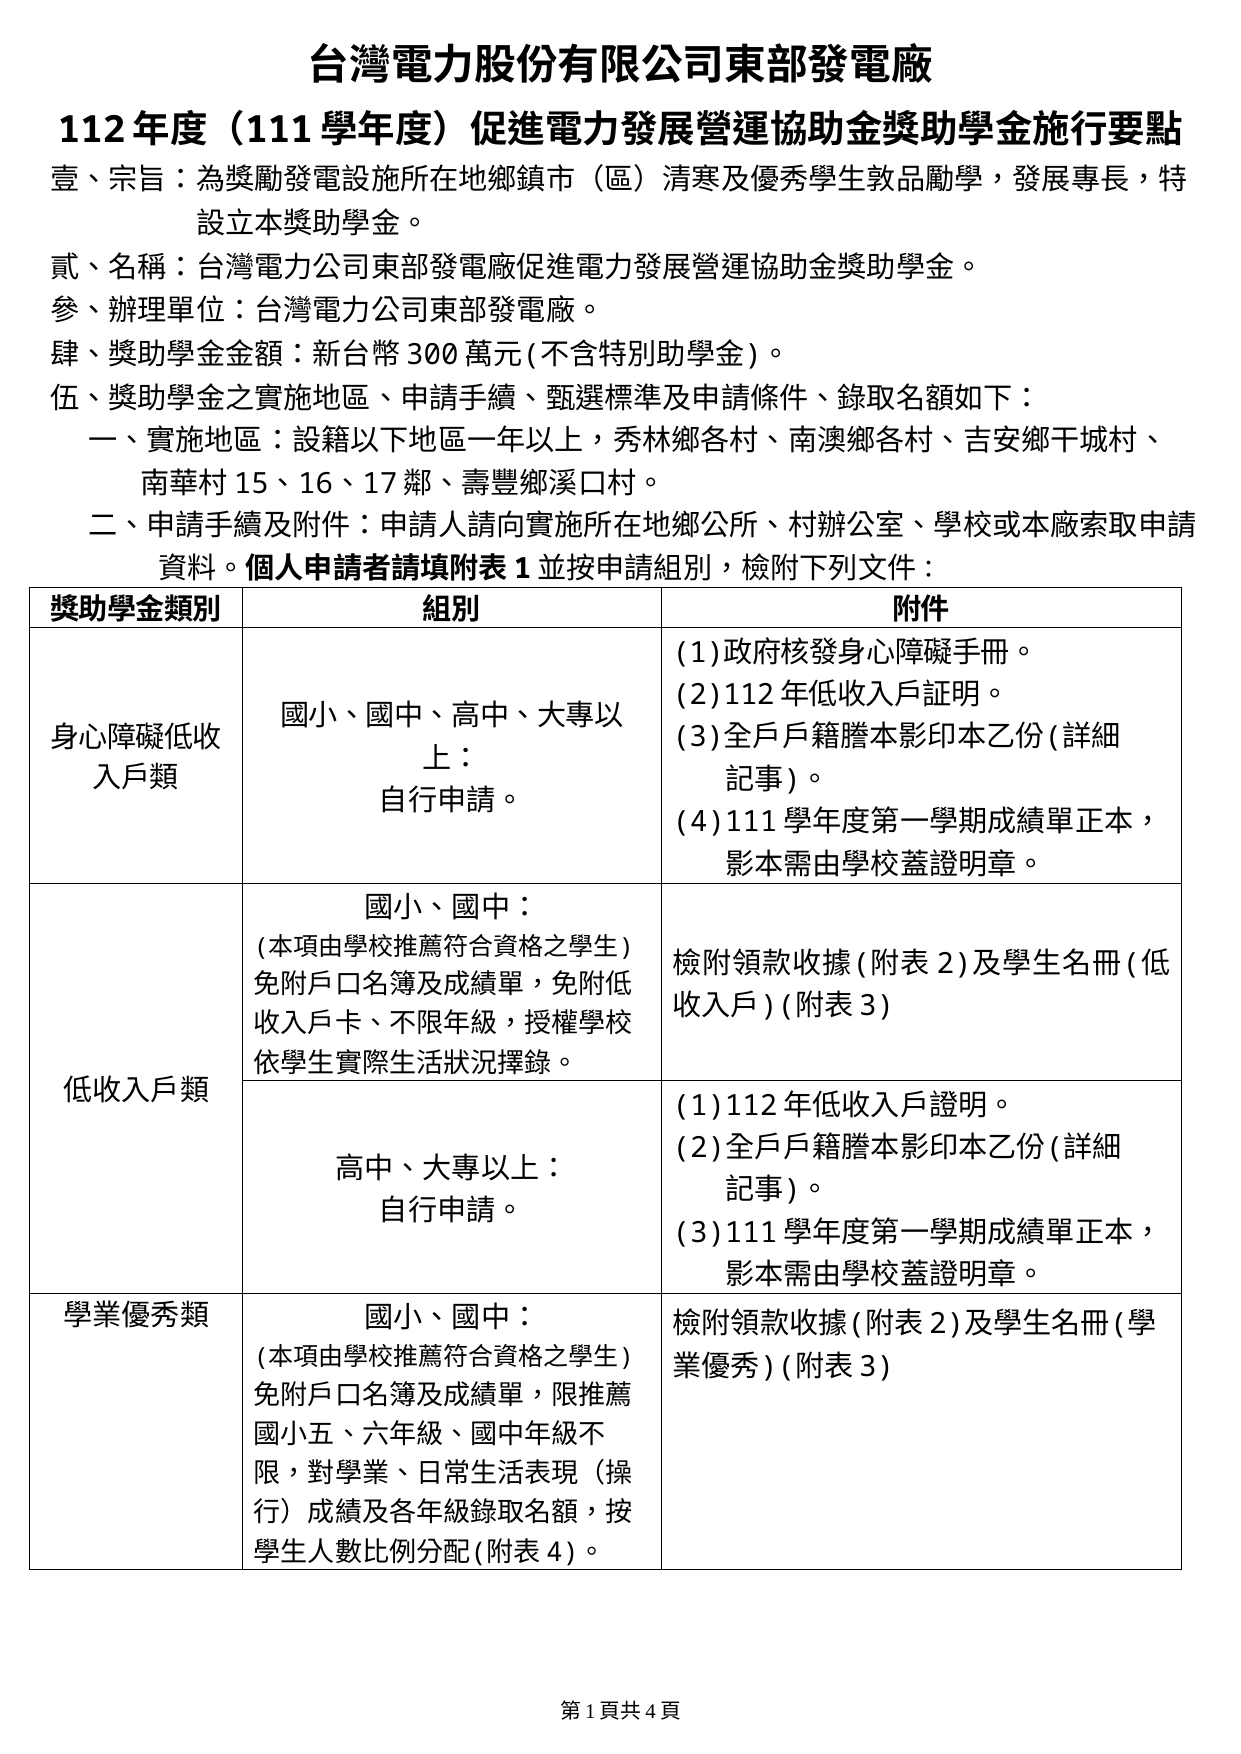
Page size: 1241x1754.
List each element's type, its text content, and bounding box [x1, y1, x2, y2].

table_cell (1)政府核發身心障礙手冊。 (2)112年低收入戶証明。 (3)全戶戶籍謄本影印本乙份(詳細 記事)。 (4)111學年度第一學期成績單正本， 影本需由學校蓋證明章。 [662, 628, 1181, 883]
table_cell 國小、國中： (本項由學校推薦符合資格之學生) 免附戶口名簿及成績單，免附低收入戶卡、不限年級，授權學校依學生實際生活狀況擇錄。 [243, 884, 661, 1080]
table_cell 低收入戶類 [30, 884, 242, 1293]
table_cell 身心障礙低收入戶類 [30, 628, 242, 883]
table_cell 國小、國中、高中、大專以上： 自行申請。 [243, 628, 661, 883]
text 一、實施地區：設籍以下地區一年以上，秀林鄉各村、南澳鄉各村、吉安鄉干城村、 [35, 417, 1205, 459]
table_header 附件 [662, 588, 1181, 627]
text 112年度（111學年度）促進電力發展營運協助金獎助學金施行要點 [35, 92, 1205, 154]
text 資料。個人申請者請填附表1並按申請組別，檢附下列文件： [35, 544, 1205, 587]
table_cell 檢附領款收據(附表2)及學生名冊(低收入戶)(附表3) [662, 884, 1181, 1080]
table_cell 國小、國中： (本項由學校推薦符合資格之學生)免附戶口名簿及成績單，限推薦國小五、六年級、國中年級不限，對學業、日常生活表現（操行）成績及各年級錄取名額，按學生人數比例分配(附表4)。 [243, 1294, 661, 1569]
text 壹、宗旨：為獎勵發電設施所在地鄉鎮市（區）清寒及優秀學生敦品勵學，發展專長，特設立本獎助學金。 [50, 154, 1205, 242]
text 參、辦理單位：台灣電力公司東部發電廠。 [35, 286, 1205, 329]
text 南華村15、16、17鄰、壽豐鄉溪口村。 [35, 459, 1205, 502]
text 貳、名稱：台灣電力公司東部發電廠促進電力發展營運協助金獎助學金。 [35, 242, 1205, 286]
table_cell 高中、大專以上： 自行申請。 [243, 1081, 661, 1293]
table_header 獎助學金類別 [30, 588, 242, 627]
table_header 組別 [243, 588, 661, 627]
table_cell 學業優秀類 [30, 1294, 242, 1569]
text 肆、獎助學金金額：新台幣300萬元(不含特別助學金)。 [35, 329, 1205, 373]
table_cell 檢附領款收據(附表2)及學生名冊(學業優秀)(附表3) [662, 1294, 1181, 1569]
text 台灣電力股份有限公司東部發電廠 [35, 29, 1205, 92]
text 二、申請手續及附件：申請人請向實施所在地鄉公所、村辦公室、學校或本廠索取申請 [35, 502, 1205, 544]
table_cell (1)112年低收入戶證明。 (2)全戶戶籍謄本影印本乙份(詳細 記事)。 (3)111學年度第一學期成績單正本， 影本需由學校蓋證明章。 [662, 1081, 1181, 1293]
text 伍、獎助學金之實施地區、申請手續、甄選標準及申請條件、錄取名額如下： [35, 373, 1205, 417]
